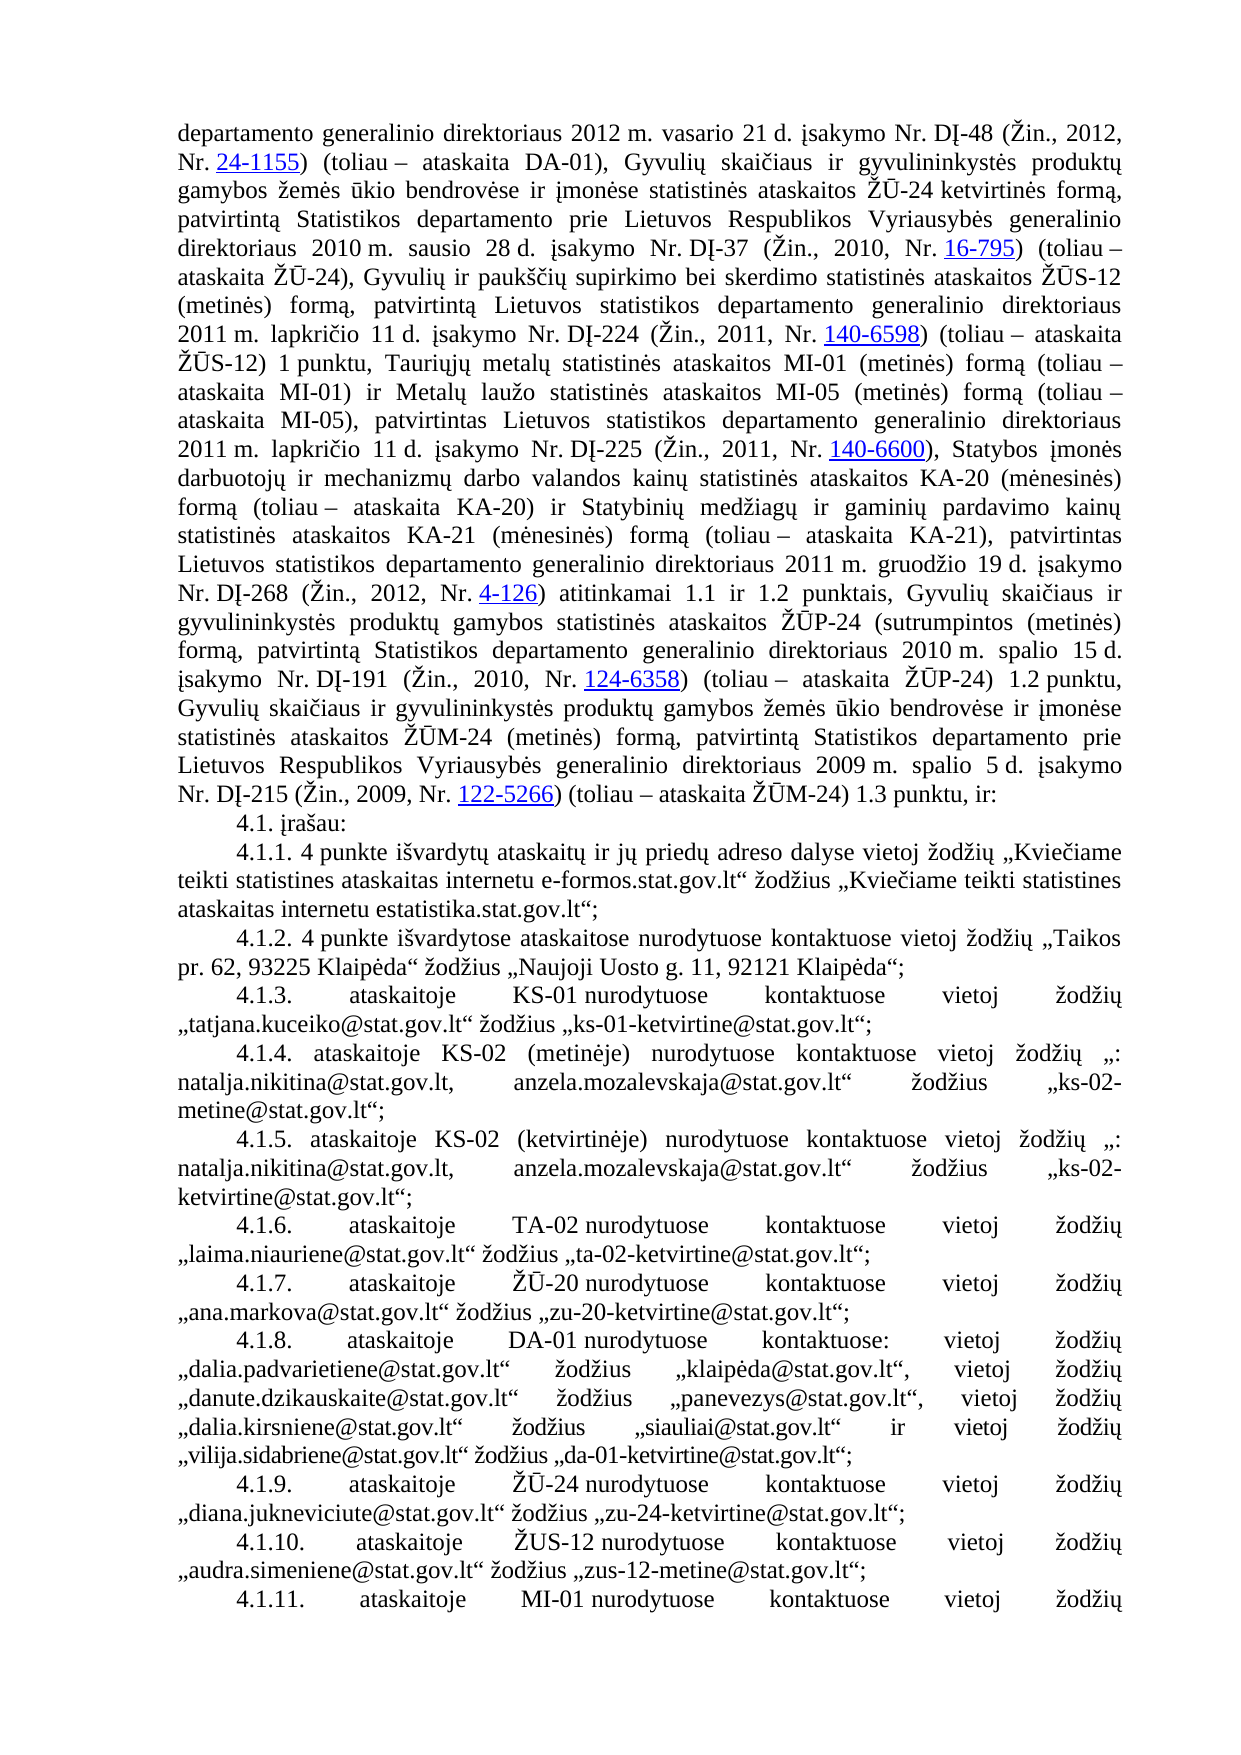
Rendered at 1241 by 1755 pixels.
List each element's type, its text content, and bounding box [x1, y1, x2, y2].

text 4.1.9. ataskaitoje ŽŪ-24 nurodytuose kontaktuose vietoj žodžių „diana.jukneviciute@stat.gov.lt“ žodžius „zu-24-ketvirtine@stat.gov.lt“; [177, 1469, 1122, 1527]
text 4.1. įrašau: [177, 808, 1122, 837]
text 4.1.3. ataskaitoje KS-01 nurodytuose kontaktuose vietoj žodžių „tatjana.kuceiko@stat.gov.lt“ žodžius „ks-01-ketvirtine@stat.gov.lt“; [177, 981, 1122, 1038]
text 4.1.4. ataskaitoje KS-02 (metinėje) nurodytuose kontaktuose vietoj žodžių „: natalja.nikitina@stat.gov.lt, anzela.mozalevskaja@stat.gov.lt“ žodžius „ks-02-metine@stat.gov.lt“; [177, 1038, 1122, 1124]
text 4.1.7. ataskaitoje ŽŪ-20 nurodytuose kontaktuose vietoj žodžių „ana.markova@stat.gov.lt“ žodžius „zu-20-ketvirtine@stat.gov.lt“; [177, 1268, 1122, 1326]
text 4.1.11. ataskaitoje MI-01 nurodytuose kontaktuose vietoj žodžių [177, 1584, 1122, 1613]
text 4.1.2. 4 punkte išvardytose ataskaitose nurodytuose kontaktuose vietoj žodžių „Taikos pr. 62, 93225 Klaipėda“ žodžius „Naujoji Uosto g. 11, 92121 Klaipėda“; [177, 923, 1122, 981]
text 4.1.6. ataskaitoje TA-02 nurodytuose kontaktuose vietoj žodžių „laima.niauriene@stat.gov.lt“ žodžius „ta-02-ketvirtine@stat.gov.lt“; [177, 1211, 1122, 1268]
text 4.1.5. ataskaitoje KS-02 (ketvirtinėje) nurodytuose kontaktuose vietoj žodžių „: natalja.nikitina@stat.gov.lt, anzela.mozalevskaja@stat.gov.lt“ žodžius „ks-02-ketvirtine@stat.gov.lt“; [177, 1124, 1122, 1211]
text 4.1.10. ataskaitoje ŽUS-12 nurodytuose kontaktuose vietoj žodžių „audra.simeniene@stat.gov.lt“ žodžius „zus-12-metine@stat.gov.lt“; [177, 1527, 1122, 1584]
text 4.1.8. ataskaitoje DA-01 nurodytuose kontaktuose: vietoj žodžių „dalia.padvarietiene@stat.gov.lt“ žodžius „klaipėda@stat.gov.lt“, vietoj žodžių „danute.dzikauskaite@stat.gov.lt“ žodžius „panevezys@stat.gov.lt“, vietoj žodžių „dalia.kirsniene@stat.gov.lt“ žodžius „siauliai@stat.gov.lt“ ir vietoj žodžių „vilija.sidabriene@stat.gov.lt“ žodžius „da-01-ketvirtine@stat.gov.lt“; [177, 1326, 1122, 1469]
text departamento generalinio direktoriaus 2012 m. vasario 21 d. įsakymo Nr. DĮ-48 (Žin., 2012, Nr. 24-1155) (toliau – ataskaita DA-01), Gyvulių skaičiaus ir gyvulininkystės produktų gamybos žemės ūkio bendrovėse ir įmonėse statistinės ataskaitos ŽŪ-24 ketvirtinės formą, patvirtintą Statistikos departamento prie Lietuvos Respublikos Vyriausybės generalinio direktoriaus 2010 m. sausio 28 d. įsakymo Nr. DĮ-37 (Žin., 2010, Nr. 16-795) (toliau – ataskaita ŽŪ-24), Gyvulių ir paukščių supirkimo bei skerdimo statistinės ataskaitos ŽŪS-12 (metinės) formą, patvirtintą Lietuvos statistikos departamento generalinio direktoriaus 2011 m. lapkričio 11 d. įsakymo Nr. DĮ-224 (Žin., 2011, Nr. 140-6598) (toliau – ataskaita ŽŪS-12) 1 punktu, Tauriųjų metalų statistinės ataskaitos MI-01 (metinės) formą (toliau – ataskaita MI-01) ir Metalų laužo statistinės ataskaitos MI-05 (metinės) formą (toliau – ataskaita MI-05), patvirtintas Lietuvos statistikos departamento generalinio direktoriaus 2011 m. lapkričio 11 d. įsakymo Nr. DĮ-225 (Žin., 2011, Nr. 140-6600), Statybos įmonės darbuotojų ir mechanizmų darbo valandos kainų statistinės ataskaitos KA-20 (mėnesinės) formą (toliau – ataskaita KA-20) ir Statybinių medžiagų ir gaminių pardavimo kainų statistinės ataskaitos KA-21 (mėnesinės) formą (toliau – ataskaita KA-21), patvirtintas Lietuvos statistikos departamento generalinio direktoriaus 2011 m. gruodžio 19 d. įsakymo Nr. DĮ-268 (Žin., 2012, Nr. 4-126) atitinkamai 1.1 ir 1.2 punktais, Gyvulių skaičiaus ir gyvulininkystės produktų gamybos statistinės ataskaitos ŽŪP-24 (sutrumpintos (metinės) formą, patvirtintą Statistikos departamento generalinio direktoriaus 2010 m. spalio 15 d. įsakymo Nr. DĮ-191 (Žin., 2010, Nr. 124-6358) (toliau – ataskaita ŽŪP-24) 1.2 punktu, Gyvulių skaičiaus ir gyvulininkystės produktų gamybos žemės ūkio bendrovėse ir įmonėse statistinės ataskaitos ŽŪM-24 (metinės) formą, patvirtintą Statistikos departamento prie Lietuvos Respublikos Vyriausybės generalinio direktoriaus 2009 m. spalio 5 d. įsakymo Nr. DĮ-215 (Žin., 2009, Nr. 122-5266) (toliau – ataskaita ŽŪM-24) 1.3 punktu, ir: [177, 118, 1122, 808]
text 4.1.1. 4 punkte išvardytų ataskaitų ir jų priedų adreso dalyse vietoj žodžių „Kviečiame teikti statistines ataskaitas internetu e-formos.stat.gov.lt“ žodžius „Kviečiame teikti statistines ataskaitas internetu estatistika.stat.gov.lt“; [177, 837, 1122, 923]
